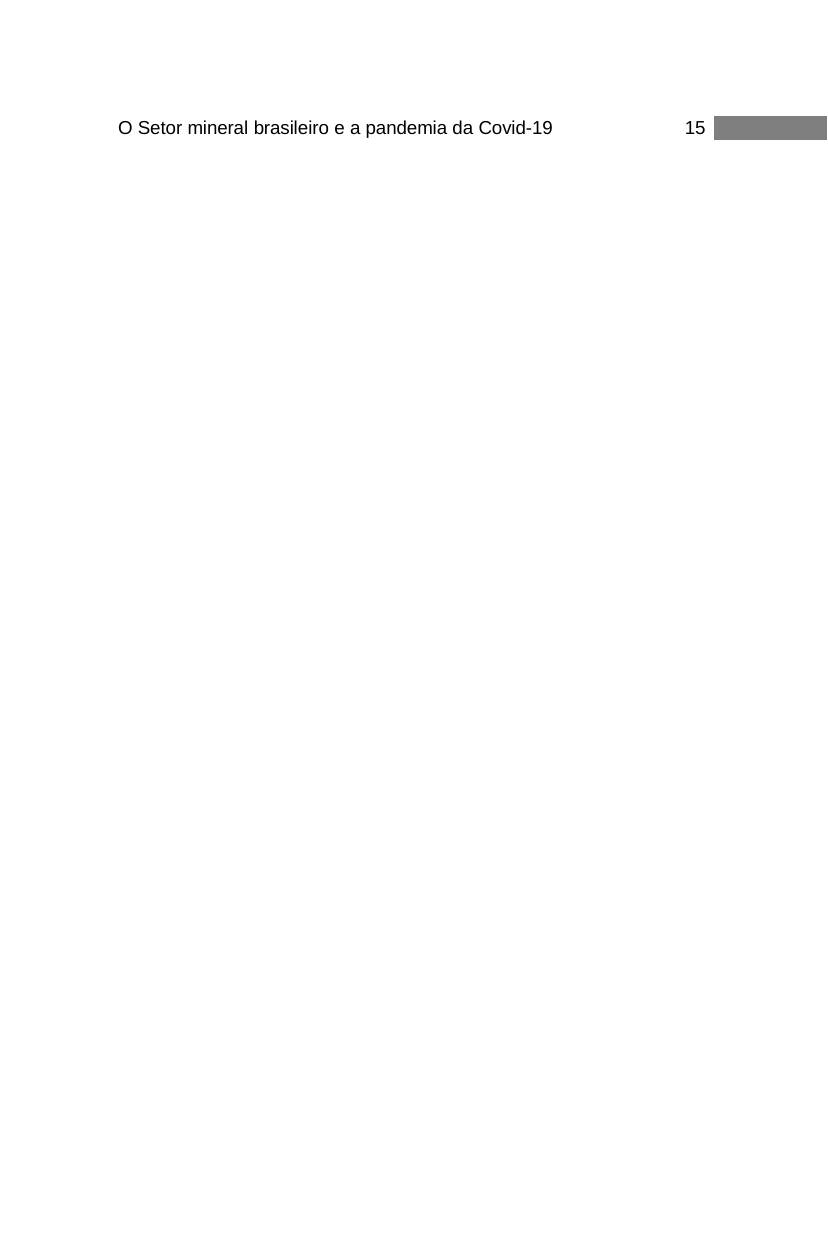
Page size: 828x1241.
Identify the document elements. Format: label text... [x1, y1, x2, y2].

text O Setor mineral brasileiro e a pandemia da Covid-19 15 [118, 117, 714, 139]
